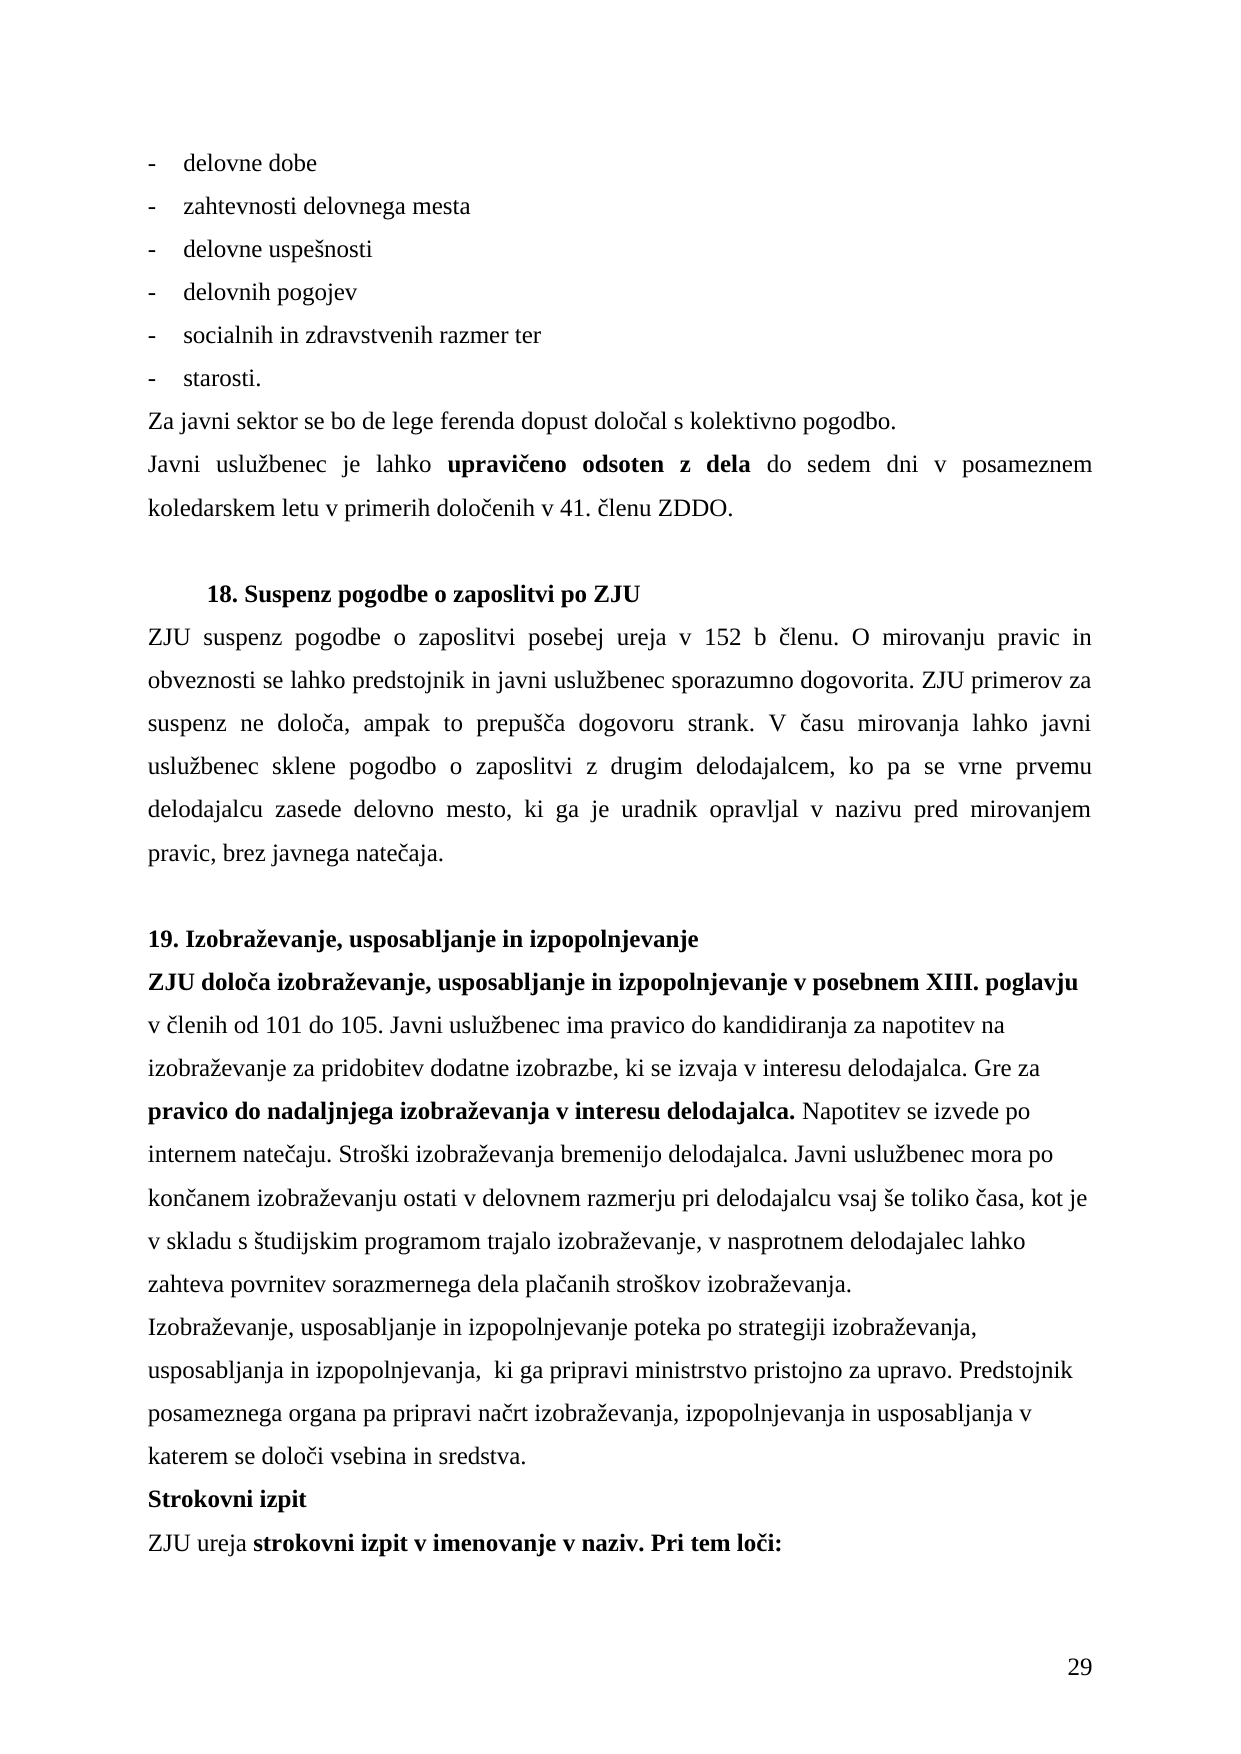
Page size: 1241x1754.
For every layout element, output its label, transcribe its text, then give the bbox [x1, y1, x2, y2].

text Javni uslužbenec je lahko upravičeno odsoten z dela do sedem dni v posameznem koledarskem letu v primerih določenih v 41. členu ZDDO. [148, 449, 1093, 521]
text Izobraževanje, usposabljanje in izpopolnjevanje poteka po strategiji izobraževanja, usposabljanja in izpopolnjevanja, ki ga pripravi ministrstvo pristojno za upravo. Predstojnik posameznega organa pa pripravi načrt izobraževanja, izpopolnjevanja in usposabljanja v katerem se določi vsebina in sredstva. [148, 1312, 1093, 1470]
text 19. Izobraževanje, usposabljanje in izpopolnjevanje [148, 924, 1093, 953]
subtitle 18. Suspenz pogodbe o zaposlitvi po ZJU [148, 579, 1093, 608]
list delovne dobe [148, 148, 1093, 176]
list zahtevnosti delovnega mesta [148, 191, 1093, 219]
list delovnih pogojev [148, 277, 1093, 306]
text Strokovni izpit [148, 1484, 1093, 1513]
list starosti. [148, 363, 1093, 392]
text ZJU ureja strokovni izpit v imenovanje v naziv. Pri tem loči: [148, 1528, 1093, 1556]
text ZJU določa izobraževanje, usposabljanje in izpopolnjevanje v posebnem XIII. poglavju v členih od 101 do 105. Javni uslužbenec ima pravico do kandidiranja za napotitev na izobraževanje za pridobitev dodatne izobrazbe, ki se izvaja v interesu delodajalca. Gre za pravico do nadaljnjega izobraževanja v interesu delodajalca. Napotitev se izvede po internem natečaju. Stroški izobraževanja bremenijo delodajalca. Javni uslužbenec mora po končanem izobraževanju ostati v delovnem razmerju pri delodajalcu vsaj še toliko časa, kot je v skladu s študijskim programom trajalo izobraževanje, v nasprotnem delodajalec lahko zahteva povrnitev sorazmernega dela plačanih stroškov izobraževanja. [148, 967, 1093, 1298]
list delovne uspešnosti [148, 234, 1093, 263]
list socialnih in zdravstvenih razmer ter [148, 320, 1093, 349]
text ZJU suspenz pogodbe o zaposlitvi posebej ureja v 152 b členu. O mirovanju pravic in obveznosti se lahko predstojnik in javni uslužbenec sporazumno dogovorita. ZJU primerov za suspenz ne določa, ampak to prepušča dogovoru strank. V času mirovanja lahko javni uslužbenec sklene pogodbo o zaposlitvi z drugim delodajalcem, ko pa se vrne prvemu delodajalcu zasede delovno mesto, ki ga je uradnik opravljal v nazivu pred mirovanjem pravic, brez javnega natečaja. [148, 622, 1093, 866]
text Za javni sektor se bo de lege ferenda dopust določal s kolektivno pogodbo. [148, 406, 1093, 435]
